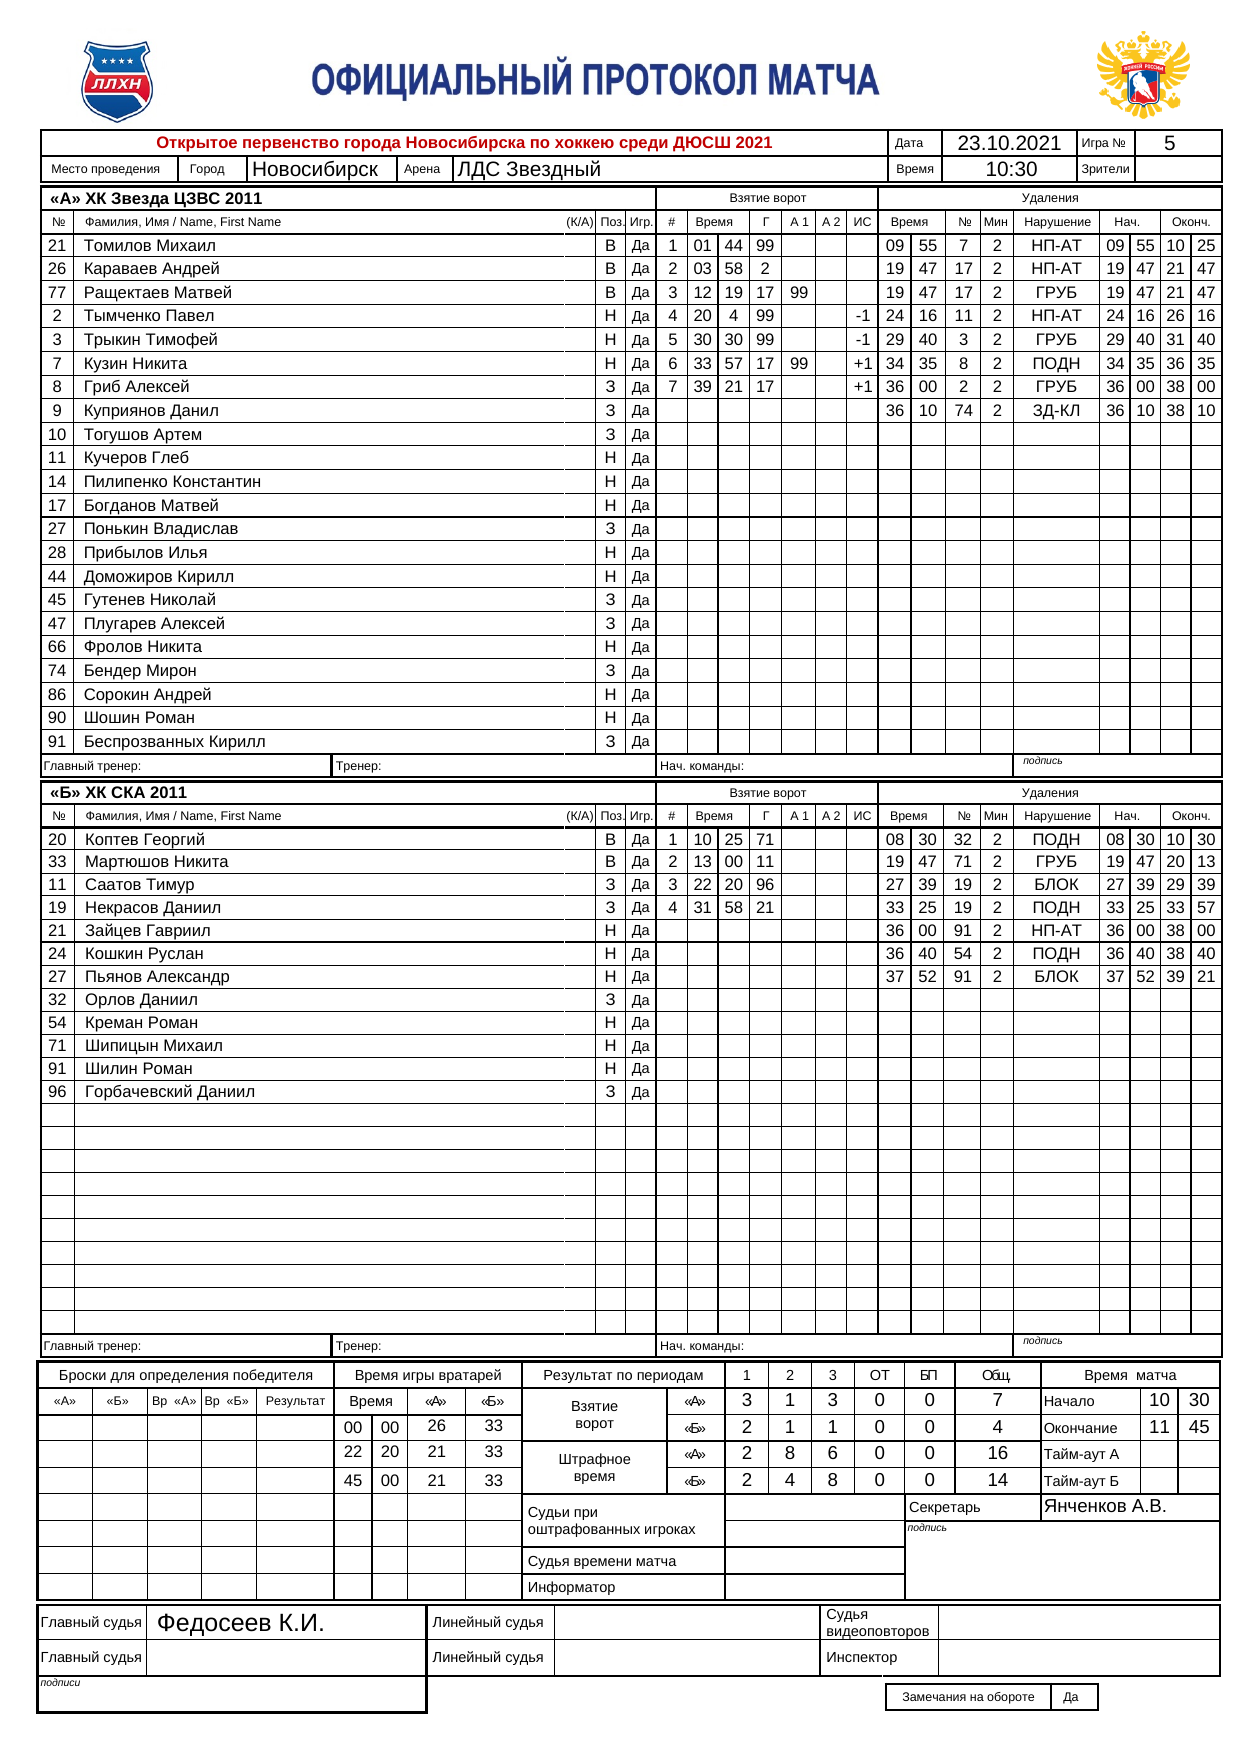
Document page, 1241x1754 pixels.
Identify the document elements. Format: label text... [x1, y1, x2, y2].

table_cell [782, 1035, 815, 1057]
table_cell 27 [42, 518, 73, 540]
table_cell [39, 1574, 92, 1599]
table_cell [946, 730, 980, 753]
table_cell «А» [668, 1442, 724, 1467]
table_cell [912, 541, 945, 564]
table_cell [782, 376, 815, 398]
table_cell [1131, 1035, 1160, 1057]
table_cell 36 [879, 376, 910, 398]
table_cell 00 [1131, 376, 1160, 398]
table_cell [1192, 1219, 1221, 1241]
table_cell [750, 1058, 781, 1079]
table_cell [981, 423, 1013, 445]
table_cell 57 [1192, 896, 1221, 918]
table_cell [816, 1265, 846, 1287]
table_cell [1014, 730, 1099, 753]
table_cell [782, 257, 815, 280]
table_cell [466, 1547, 521, 1573]
table_cell [1100, 494, 1129, 516]
table_cell 35 [912, 352, 945, 374]
table_cell А 1 [782, 211, 815, 233]
table_cell [912, 707, 945, 729]
table_cell ИС [847, 805, 877, 826]
table_cell [782, 328, 815, 351]
table_cell [1014, 1127, 1099, 1149]
table_cell 47 [42, 612, 73, 634]
table_cell [657, 565, 687, 587]
table_cell Мартюшов Никита [75, 850, 564, 872]
table_cell «А» [39, 1389, 92, 1413]
table_cell [1161, 1288, 1190, 1310]
table_cell [981, 1288, 1013, 1310]
table_cell [565, 730, 595, 753]
table_cell [596, 1196, 625, 1218]
table_cell [879, 1219, 910, 1241]
table_cell [335, 1521, 371, 1546]
table_cell Тренер: [333, 1335, 655, 1356]
table_cell В [596, 235, 625, 256]
table_cell [565, 966, 595, 987]
table_cell Да [626, 1012, 655, 1033]
table_cell [373, 1494, 407, 1520]
table_cell [981, 1035, 1013, 1057]
table_cell [879, 1081, 910, 1103]
table_cell Судья видеоповторов [821, 1606, 938, 1639]
table_cell Понькин Владислав [74, 518, 564, 540]
table_cell [1100, 1104, 1129, 1126]
table_cell ЗД-КЛ [1014, 399, 1099, 422]
table_cell 2 [726, 1468, 768, 1493]
table_cell [946, 659, 980, 682]
table_cell [657, 470, 687, 493]
table_cell [879, 470, 910, 493]
table_cell [1161, 494, 1190, 516]
table_cell [782, 1219, 815, 1241]
table_cell [816, 1081, 846, 1103]
table_cell [1161, 989, 1190, 1011]
table_cell [1100, 1081, 1129, 1103]
table_cell [719, 683, 749, 706]
table_cell [657, 659, 687, 682]
table_cell [657, 1150, 687, 1172]
table_cell [1141, 1441, 1177, 1467]
table_cell [1100, 1035, 1129, 1057]
table_cell 19 [879, 281, 910, 303]
table_cell [719, 1081, 749, 1103]
table_cell [565, 1150, 595, 1172]
table_cell 3 [657, 281, 687, 303]
table_cell [1100, 1311, 1129, 1333]
table_cell [847, 1311, 877, 1333]
table_cell [816, 1104, 846, 1126]
table_cell 11 [1141, 1415, 1177, 1440]
table_cell 19 [879, 257, 910, 280]
table_cell [847, 920, 877, 941]
table_cell ГРУБ [1014, 328, 1099, 351]
table_cell [750, 659, 781, 682]
table_cell [946, 683, 980, 706]
table_cell [1179, 1441, 1219, 1467]
table_cell Да [626, 494, 655, 516]
table_cell [596, 1104, 625, 1126]
table_cell [719, 1288, 749, 1310]
table_cell [816, 518, 846, 540]
table_cell Главный тренер: [42, 755, 330, 776]
table_cell [42, 1104, 74, 1126]
table_cell 20 [688, 305, 717, 327]
table_cell 17 [946, 257, 980, 280]
table_cell [688, 683, 717, 706]
table_cell 17 [42, 494, 73, 516]
table_cell 34 [1100, 352, 1129, 374]
table_cell [1192, 1035, 1221, 1057]
table_cell [565, 683, 595, 706]
table_cell 39 [1161, 966, 1190, 987]
table_cell З [596, 423, 625, 445]
table_cell 26 [408, 1416, 465, 1440]
table_cell [565, 1012, 595, 1033]
table_cell # [657, 805, 687, 826]
table_cell Фамилия, Имя / Name, First Name [75, 805, 565, 826]
table_cell [1161, 707, 1190, 729]
table_cell 01 [688, 235, 717, 256]
table_cell [1100, 683, 1129, 706]
table_cell [946, 518, 980, 540]
table_cell 21 [42, 920, 74, 941]
table_cell [1161, 1265, 1190, 1287]
table_cell [719, 1173, 749, 1195]
table_cell Да [626, 966, 655, 987]
table_cell 00 [912, 920, 943, 941]
table_cell [782, 565, 815, 587]
table_cell [750, 966, 781, 987]
table_cell 00 [912, 376, 945, 398]
table_cell [816, 352, 846, 374]
table_header Взятие ворот [657, 188, 877, 209]
table_cell [1131, 494, 1160, 516]
table_cell [565, 518, 595, 540]
table_cell [1161, 518, 1190, 540]
table_cell [565, 659, 595, 682]
table_cell 33 [879, 896, 910, 918]
table_cell [1161, 565, 1190, 587]
table_cell Тайм-аут Б [1042, 1468, 1140, 1493]
table_cell 74 [42, 659, 73, 682]
table_cell 36 [879, 943, 910, 964]
table_cell [335, 1574, 371, 1599]
table_cell 11 [42, 874, 74, 895]
table_cell [1131, 683, 1160, 706]
table_cell 47 [912, 281, 945, 303]
table_cell 6 [657, 352, 687, 374]
table_cell [1161, 1311, 1190, 1333]
table_cell Н [596, 683, 625, 706]
table_cell [1100, 612, 1129, 634]
table_cell [1131, 1219, 1160, 1241]
table_cell [688, 920, 717, 941]
table_cell 36 [879, 920, 910, 941]
table_cell 00 [1192, 920, 1221, 941]
table_cell [719, 636, 749, 658]
table_cell [1131, 1150, 1160, 1172]
table_cell ПОДН [1014, 352, 1099, 374]
table_cell 32 [42, 989, 74, 1011]
table_cell [782, 399, 815, 422]
table_cell [879, 1242, 910, 1264]
table_cell [912, 636, 945, 658]
table_cell [879, 1058, 910, 1079]
table_cell [42, 1311, 74, 1333]
table_cell [719, 1311, 749, 1333]
table_cell [335, 1547, 371, 1573]
table_cell [946, 446, 980, 469]
table_cell 0 [855, 1389, 904, 1413]
table_cell [148, 1441, 201, 1467]
table_cell [657, 612, 687, 634]
table_cell [1161, 636, 1190, 658]
table_cell 30 [719, 328, 749, 351]
table_cell З [596, 399, 625, 422]
table_cell [816, 1127, 846, 1149]
table_header ОТ [855, 1363, 904, 1387]
table_cell ГРУБ [1014, 376, 1099, 398]
table_header «А» ХК Звезда ЦЗВС 2011 [42, 188, 655, 209]
table_cell [847, 1265, 877, 1287]
table_cell 33 [42, 850, 74, 872]
table_cell Некрасов Даниил [75, 896, 564, 918]
table_cell Тренер: [333, 755, 655, 776]
table_cell [981, 659, 1013, 682]
table_cell [257, 1574, 333, 1599]
table_cell [847, 707, 877, 729]
table_cell [688, 1035, 717, 1057]
table_cell [879, 1104, 910, 1126]
table_cell [565, 1311, 595, 1333]
table_cell 2 [726, 1442, 768, 1467]
table_cell [750, 541, 781, 564]
table_cell 19 [1100, 850, 1129, 872]
table_cell [750, 1173, 781, 1195]
table_cell 91 [944, 966, 980, 987]
table_cell [847, 1035, 877, 1057]
table_cell ЛДС Звездный [454, 157, 887, 181]
table_cell [626, 1288, 655, 1310]
table_cell [944, 1104, 980, 1126]
table_cell [981, 1058, 1013, 1079]
table_cell Время [335, 1389, 407, 1413]
table_cell [879, 636, 910, 658]
table_cell 96 [42, 1081, 74, 1103]
table_cell [688, 423, 717, 445]
table_cell 45 [335, 1468, 371, 1493]
table_cell [148, 1468, 201, 1493]
table_header «Б» ХК СКА 2011 [42, 783, 655, 803]
table_cell [981, 518, 1013, 540]
table_cell [719, 1104, 749, 1126]
table_cell [688, 1265, 717, 1287]
table_cell подпись [1014, 755, 1221, 776]
table_cell 19 [719, 281, 749, 303]
table_cell 2 [726, 1415, 768, 1440]
table_cell 13 [1192, 850, 1221, 872]
table_cell Караваев Андрей [74, 257, 564, 280]
table_cell [1192, 1265, 1221, 1287]
table_header 2 [769, 1363, 811, 1387]
table_cell [782, 730, 815, 753]
table_cell [981, 1219, 1013, 1241]
table_cell Зайцев Гавриил [75, 920, 564, 941]
table_cell 4 [769, 1468, 811, 1493]
table_cell [944, 1311, 980, 1333]
table_cell [750, 1035, 781, 1057]
table_cell [912, 1265, 943, 1287]
table_cell Да [626, 829, 655, 849]
table_cell [847, 470, 877, 493]
table_cell З [596, 659, 625, 682]
table_cell 21 [1161, 257, 1190, 280]
table_cell [1192, 1288, 1221, 1310]
table_cell [596, 1150, 625, 1172]
table_cell Трыкин Тимофей [74, 328, 564, 351]
table_cell [847, 565, 877, 587]
table_cell [726, 1495, 904, 1520]
table_cell [93, 1468, 147, 1493]
table_cell 1 [657, 235, 687, 256]
table_cell 0 [905, 1468, 954, 1493]
table_cell [782, 1127, 815, 1149]
table_cell [816, 376, 846, 398]
table_cell [719, 1058, 749, 1079]
table_cell [1014, 565, 1099, 587]
table_cell [750, 565, 781, 587]
table_cell [1100, 588, 1129, 611]
table_cell +1 [847, 352, 877, 374]
table_cell [719, 494, 749, 516]
table_cell [1136, 157, 1221, 181]
table_cell [1161, 1035, 1190, 1057]
table_cell [565, 612, 595, 634]
table_cell [1014, 1265, 1099, 1287]
table_cell 99 [750, 305, 781, 327]
table_cell [816, 446, 846, 469]
table_cell [688, 494, 717, 516]
table_cell [719, 423, 749, 445]
table_cell 2 [981, 235, 1013, 256]
table_cell [1192, 683, 1221, 706]
table_cell Н [596, 446, 625, 469]
table_cell [93, 1494, 147, 1520]
table_cell ГРУБ [1014, 281, 1099, 303]
table_cell [93, 1521, 147, 1546]
table_cell [148, 1416, 201, 1440]
table_cell [688, 707, 717, 729]
table_cell [750, 1219, 781, 1241]
table_cell Да [626, 423, 655, 445]
table_cell 19 [1100, 281, 1129, 303]
table_cell Да [626, 281, 655, 303]
table_cell 99 [782, 352, 815, 374]
table_cell 3 [657, 874, 687, 895]
table_cell [657, 989, 687, 1011]
table_cell [750, 1288, 781, 1310]
table_cell [565, 829, 595, 849]
table_cell [688, 1242, 717, 1264]
table_cell [688, 470, 717, 493]
table_cell З [596, 588, 625, 611]
table_cell 24 [1100, 305, 1129, 327]
table_cell [719, 446, 749, 469]
table_cell подпись [1014, 1335, 1221, 1356]
table_cell [719, 1012, 749, 1033]
table_cell [1100, 1242, 1129, 1264]
table_cell [1131, 1058, 1160, 1079]
table_cell [1100, 1265, 1129, 1287]
table_cell Оконч. [1161, 211, 1221, 233]
table_cell Н [596, 1035, 625, 1057]
table_cell БЛОК [1014, 966, 1099, 987]
table_cell [782, 1242, 815, 1264]
table_cell Н [596, 470, 625, 493]
table_cell Нарушение [1014, 805, 1099, 826]
table_cell [93, 1574, 147, 1599]
table_cell [879, 1127, 910, 1149]
table_cell [565, 989, 595, 1011]
table_cell 14 [956, 1468, 1040, 1493]
table_cell [750, 1127, 781, 1149]
table_cell [719, 1150, 749, 1172]
table_cell [1014, 612, 1099, 634]
table_cell [657, 1104, 687, 1126]
table_cell [912, 1311, 943, 1333]
table_cell [912, 1288, 943, 1310]
table_cell 54 [944, 943, 980, 964]
table_cell 40 [912, 943, 943, 964]
table_cell 00 [373, 1468, 407, 1493]
table_cell [1014, 659, 1099, 682]
table_cell Главный судья [39, 1606, 146, 1639]
table_cell [1014, 1173, 1099, 1195]
table_cell [1161, 1104, 1190, 1126]
table_cell [688, 1196, 717, 1218]
table_cell [912, 1150, 943, 1172]
table_cell [1099, 1682, 1220, 1711]
table_cell [912, 989, 943, 1011]
table_cell Г [750, 211, 781, 233]
table_cell [1192, 1012, 1221, 1033]
table_cell [1014, 989, 1099, 1011]
table_cell [1014, 446, 1099, 469]
table_cell [1141, 1468, 1177, 1493]
table_cell [912, 1242, 943, 1264]
table_header Удаления [879, 783, 1221, 803]
table_cell [750, 423, 781, 445]
table_cell 99 [750, 328, 781, 351]
table_cell [912, 565, 945, 587]
table_cell [750, 1196, 781, 1218]
table_cell «А» [668, 1389, 724, 1413]
table_cell 9 [42, 399, 73, 422]
table_header Броски для определения победителя [39, 1363, 333, 1387]
table_cell [565, 1196, 595, 1218]
table_cell 96 [750, 874, 781, 895]
table_cell Г [750, 805, 781, 826]
table_cell 38 [1161, 376, 1190, 398]
table_cell [879, 612, 910, 634]
table_cell [688, 1173, 717, 1195]
table_cell [688, 989, 717, 1011]
table_cell [847, 612, 877, 634]
table_cell [750, 612, 781, 634]
table_cell [202, 1441, 256, 1467]
table_cell 22 [688, 874, 717, 895]
table_cell [816, 920, 846, 941]
table_cell Горбачевский Даниил [75, 1081, 564, 1103]
table_cell [981, 1173, 1013, 1195]
table_cell [879, 1012, 910, 1033]
table_cell Нач. [1100, 805, 1160, 826]
table_cell [750, 1081, 781, 1103]
table_cell 19 [1100, 257, 1129, 280]
table_cell [816, 989, 846, 1011]
table_cell [816, 399, 846, 422]
table_cell [847, 896, 877, 918]
table_cell 12 [688, 281, 717, 303]
table_cell Да [626, 707, 655, 729]
table_cell [688, 730, 717, 753]
table_cell 91 [944, 920, 980, 941]
table_cell [912, 659, 945, 682]
table_cell [626, 1173, 655, 1195]
table_cell [257, 1441, 333, 1467]
table_cell 39 [688, 376, 717, 398]
table_cell [946, 423, 980, 445]
table_cell [148, 1521, 201, 1546]
table_cell [688, 1058, 717, 1079]
table_cell Кошкин Руслан [75, 943, 564, 964]
table_cell Фролов Никита [74, 636, 564, 658]
table_cell [688, 541, 717, 564]
table_cell [782, 518, 815, 540]
table_cell 09 [1100, 235, 1129, 256]
table_cell [847, 281, 877, 303]
table_cell [1161, 1173, 1190, 1195]
table_cell [847, 989, 877, 1011]
table_cell [1014, 423, 1099, 445]
table_cell [1192, 1242, 1221, 1264]
table_cell [782, 920, 815, 941]
table_cell 32 [944, 829, 980, 849]
table_cell [1192, 1081, 1221, 1103]
table_cell 99 [750, 235, 781, 256]
table_cell 39 [912, 874, 943, 895]
table_cell [912, 1058, 943, 1079]
table_cell 11 [42, 446, 73, 469]
table_cell 31 [688, 896, 717, 918]
table_cell [847, 1081, 877, 1103]
table_cell [912, 1104, 943, 1126]
table_cell [912, 1219, 943, 1241]
table_cell [879, 518, 910, 540]
table_cell [879, 446, 910, 469]
table_cell 0 [855, 1415, 904, 1440]
table_cell [596, 1311, 625, 1333]
table_cell Да [626, 328, 655, 351]
table_cell 33 [466, 1416, 521, 1440]
table_cell Нач. команды: [657, 755, 1012, 776]
table_cell Гриб Алексей [74, 376, 564, 398]
table_cell [750, 1265, 781, 1287]
table_cell 2 [750, 257, 781, 280]
table_cell [466, 1521, 521, 1546]
table_cell подпись [906, 1522, 1219, 1599]
table_cell [688, 1311, 717, 1333]
table_cell [750, 683, 781, 706]
table_cell [981, 541, 1013, 564]
table_cell [626, 1265, 655, 1287]
table_cell [657, 399, 687, 422]
table_cell +1 [847, 376, 877, 398]
table_cell Время [889, 157, 941, 181]
table_cell 08 [879, 829, 910, 849]
table_cell [1014, 683, 1099, 706]
table_cell «А» [408, 1389, 465, 1413]
table_cell [408, 1574, 465, 1599]
table_cell [981, 494, 1013, 516]
table_cell 00 [719, 850, 749, 872]
table_cell Н [596, 1012, 625, 1033]
table_cell Да [626, 683, 655, 706]
table_cell Да [626, 730, 655, 753]
table_cell [148, 1494, 201, 1520]
table_cell [719, 1035, 749, 1057]
table_cell [75, 1150, 564, 1172]
table_cell Гутенев Николай [74, 588, 564, 611]
table_cell [657, 446, 687, 469]
table_cell [912, 1035, 943, 1057]
table_cell [912, 423, 945, 445]
table_cell 71 [42, 1035, 74, 1057]
table_cell [719, 1219, 749, 1241]
table_cell [816, 281, 846, 303]
table_cell [39, 1416, 92, 1440]
table_cell 33 [688, 352, 717, 374]
table_cell Да [626, 850, 655, 872]
table_cell (К/А) [565, 211, 595, 233]
table_cell [782, 683, 815, 706]
table_cell [1131, 707, 1160, 729]
table_cell Пилипенко Константин [74, 470, 564, 493]
table_cell 54 [42, 1012, 74, 1033]
table_header Общ. [956, 1363, 1040, 1387]
table_cell 21 [408, 1468, 465, 1493]
table_cell [1100, 730, 1129, 753]
table_cell [657, 1058, 687, 1079]
table_cell (К/А) [565, 805, 595, 826]
table_cell [750, 920, 781, 941]
table_cell [879, 1150, 910, 1172]
table_cell 36 [1100, 399, 1129, 422]
table_cell [565, 1058, 595, 1079]
table_cell 77 [42, 281, 73, 303]
table_cell Время [688, 805, 749, 826]
table_header Взятие ворот [657, 783, 877, 803]
table_cell [688, 588, 717, 611]
table_cell [816, 470, 846, 493]
table_cell Н [596, 707, 625, 729]
table_cell [1100, 707, 1129, 729]
table_cell 2 [981, 257, 1013, 280]
table_cell [782, 235, 815, 256]
table_cell [626, 1219, 655, 1241]
table_cell Да [626, 376, 655, 398]
table_cell 31 [1161, 328, 1190, 351]
table_cell Да [626, 305, 655, 327]
table_cell ГРУБ [1014, 850, 1099, 872]
table_cell Н [596, 966, 625, 987]
table_cell «Б » [466, 1389, 521, 1413]
table_cell [688, 1104, 717, 1126]
table_cell [565, 541, 595, 564]
table_cell [1014, 1058, 1099, 1079]
table_cell [1161, 1081, 1190, 1103]
table_cell 09 [879, 235, 910, 256]
table_cell [816, 943, 846, 964]
table_cell [879, 423, 910, 445]
table_cell [93, 1441, 147, 1467]
table_cell [202, 1468, 256, 1493]
table_cell [688, 446, 717, 469]
table_cell 47 [912, 257, 945, 280]
table_cell [816, 966, 846, 987]
table_cell Шилин Роман [75, 1058, 564, 1079]
table_cell [202, 1416, 256, 1440]
table_cell [816, 874, 846, 895]
table_cell [1100, 1196, 1129, 1218]
table_cell [626, 1127, 655, 1149]
table_cell [912, 1127, 943, 1149]
table_cell Н [596, 305, 625, 327]
table_cell 47 [1192, 281, 1221, 303]
table_cell [719, 565, 749, 587]
table_cell [946, 707, 980, 729]
table_cell Нарушение [1014, 211, 1099, 233]
table_cell [1131, 612, 1160, 634]
table_cell [944, 989, 980, 1011]
table_cell 26 [42, 257, 73, 280]
table_cell [1100, 1150, 1129, 1172]
table_cell 0 [905, 1442, 954, 1467]
table_cell 00 [373, 1416, 407, 1440]
table_cell [782, 612, 815, 634]
table_cell [750, 707, 781, 729]
table_cell 10 [1141, 1389, 1177, 1413]
table_cell 36 [879, 399, 910, 422]
table_cell Штрафное время [523, 1442, 666, 1493]
table_cell [565, 920, 595, 941]
table_cell [626, 1150, 655, 1172]
table_header Да [1052, 1685, 1097, 1709]
table_cell [373, 1574, 407, 1599]
table_cell Игр. [626, 805, 655, 826]
table_cell [879, 541, 910, 564]
table_cell [847, 1219, 877, 1241]
table_cell [75, 1219, 564, 1241]
table_cell 4 [956, 1415, 1040, 1440]
table_cell [688, 943, 717, 964]
table_cell 10 [912, 399, 945, 422]
table_cell [944, 1288, 980, 1310]
table_header Время игры вратарей [335, 1363, 521, 1387]
table_cell [1192, 636, 1221, 658]
table_cell [1014, 588, 1099, 611]
table_cell 47 [1131, 257, 1160, 280]
table_cell 10 [1131, 399, 1160, 422]
table_header Удаления [879, 188, 1221, 209]
table_cell [981, 1196, 1013, 1218]
table_cell Линейный судья [428, 1606, 554, 1639]
table_cell -1 [847, 305, 877, 327]
table_cell [719, 659, 749, 682]
table_cell [565, 1127, 595, 1149]
table_cell [750, 636, 781, 658]
table_cell [1131, 1173, 1160, 1195]
table_cell [148, 1547, 201, 1573]
table_cell Беспрозванных Кирилл [74, 730, 564, 753]
table_cell [816, 494, 846, 516]
table_cell [626, 1104, 655, 1126]
table_cell 3 [42, 328, 73, 351]
table_cell [719, 1242, 749, 1264]
table_cell 10 [1192, 399, 1221, 422]
table_cell 34 [879, 352, 910, 374]
table_cell [719, 470, 749, 493]
table_cell [565, 896, 595, 918]
table_cell [657, 494, 687, 516]
table_cell [847, 829, 877, 849]
table_cell [782, 659, 815, 682]
table_cell [912, 446, 945, 469]
table_cell 7 [657, 376, 687, 398]
table_cell [879, 730, 910, 753]
table_cell 45 [1179, 1415, 1219, 1440]
table_cell 33 [466, 1441, 521, 1467]
table_cell [75, 1242, 564, 1264]
table_cell Нач. команды: [657, 1335, 1012, 1356]
table_cell [1161, 730, 1190, 753]
table_cell [688, 1150, 717, 1172]
table_cell 16 [1192, 305, 1221, 327]
table_cell Тымченко Павел [74, 305, 564, 327]
table_cell 66 [42, 636, 73, 658]
table_cell [847, 850, 877, 872]
table_cell 21 [1192, 966, 1221, 987]
table_cell 2 [981, 305, 1013, 327]
table_cell [1131, 1265, 1160, 1287]
table_cell [782, 707, 815, 729]
table_cell 1 [812, 1415, 854, 1440]
table_cell А 2 [816, 805, 846, 826]
table_cell [1100, 1173, 1129, 1195]
table_cell Нач. [1100, 211, 1160, 233]
table_cell 40 [912, 328, 945, 351]
table_cell [981, 1104, 1013, 1126]
table_cell [847, 1196, 877, 1218]
table_cell 47 [1131, 850, 1160, 872]
table_cell [847, 446, 877, 469]
table_cell 2 [981, 328, 1013, 351]
table_cell [782, 1288, 815, 1310]
table_cell [726, 1575, 904, 1599]
table_cell Н [596, 1058, 625, 1079]
table_cell № [946, 211, 980, 233]
table_cell [626, 1196, 655, 1218]
table_cell [565, 1265, 595, 1287]
table_cell [1161, 1219, 1190, 1241]
table_cell [75, 1104, 564, 1126]
table_cell [879, 494, 910, 516]
table_cell [335, 1494, 371, 1520]
table_cell Да [626, 352, 655, 374]
table_cell [1014, 1012, 1099, 1033]
table_cell [782, 446, 815, 469]
table_cell [816, 659, 846, 682]
table_header 23.10.2021 [943, 131, 1076, 155]
table_cell [1014, 1242, 1099, 1264]
table_cell [626, 1311, 655, 1333]
table_cell [847, 1127, 877, 1149]
table_cell А 2 [816, 211, 846, 233]
table_cell [782, 1150, 815, 1172]
table_cell [1161, 1012, 1190, 1033]
table_cell Да [626, 1058, 655, 1079]
table_cell [688, 1012, 717, 1033]
table_cell [1192, 1196, 1221, 1218]
table_cell 16 [912, 305, 945, 327]
table_cell [1131, 730, 1160, 753]
table_cell [257, 1468, 333, 1493]
table_cell 08 [1100, 829, 1129, 849]
table_cell [688, 966, 717, 987]
table_cell [565, 1173, 595, 1195]
table_cell [565, 281, 595, 303]
table_cell 2 [981, 829, 1013, 849]
table_cell [946, 470, 980, 493]
table_header Замечания на обороте [887, 1685, 1050, 1709]
table_cell [1131, 1104, 1160, 1126]
table_cell 2 [981, 920, 1013, 941]
table_cell З [596, 518, 625, 540]
table_cell [1161, 1058, 1190, 1079]
table_cell [879, 1288, 910, 1310]
table_cell Н [596, 352, 625, 374]
table_cell Мин [981, 211, 1013, 233]
table_cell [657, 1311, 687, 1333]
table_cell [565, 423, 595, 445]
table_cell 21 [408, 1441, 465, 1467]
table_cell [816, 1288, 846, 1310]
table_cell [42, 1173, 74, 1195]
table_cell [719, 541, 749, 564]
table_cell [657, 1219, 687, 1241]
table_cell [1131, 659, 1160, 682]
table_cell [847, 494, 877, 516]
table_cell [1014, 1311, 1099, 1333]
table_cell [657, 588, 687, 611]
table_cell [816, 683, 846, 706]
table_cell [816, 1311, 846, 1333]
table_cell [912, 1173, 943, 1195]
table_cell [847, 683, 877, 706]
table_cell [1131, 636, 1160, 658]
table_cell 20 [373, 1441, 407, 1467]
table_cell [847, 636, 877, 658]
table_cell [565, 1219, 595, 1241]
table_cell [688, 1127, 717, 1149]
table_cell [816, 896, 846, 918]
table_cell [657, 1173, 687, 1195]
table_cell [1131, 470, 1160, 493]
table_cell [816, 1219, 846, 1241]
table_cell [626, 1242, 655, 1264]
table_cell НП-АТ [1014, 305, 1099, 327]
table_cell Да [626, 235, 655, 256]
table_header 5 [1136, 131, 1221, 155]
table_cell [912, 1012, 943, 1033]
table_cell З [596, 896, 625, 918]
table_cell [847, 518, 877, 540]
table_cell [750, 518, 781, 540]
table_cell НП-АТ [1014, 920, 1099, 941]
table_cell [981, 1127, 1013, 1149]
table_cell 36 [1100, 920, 1129, 941]
table_cell [816, 1196, 846, 1218]
table_cell [847, 943, 877, 964]
table_cell [719, 943, 749, 964]
table_cell Судьи при оштрафованных игроках [523, 1495, 724, 1546]
table_cell [750, 989, 781, 1011]
table_cell [657, 423, 687, 445]
table_cell 52 [1131, 966, 1160, 987]
table_cell [1192, 541, 1221, 564]
table_cell [1192, 494, 1221, 516]
table_cell 21 [42, 235, 73, 256]
table_cell Игр. [626, 211, 655, 233]
table_cell [847, 1012, 877, 1033]
table_cell [719, 989, 749, 1011]
table_cell [981, 730, 1013, 753]
table_cell [565, 235, 595, 256]
table_cell [1131, 1081, 1160, 1103]
table_cell Куприянов Данил [74, 399, 564, 422]
table_cell [750, 494, 781, 516]
table_cell А 1 [782, 805, 815, 826]
table_cell [981, 1150, 1013, 1172]
table_cell Пьянов Александр [75, 966, 564, 987]
table_cell [1100, 541, 1129, 564]
table_cell Да [626, 565, 655, 587]
table_cell [879, 989, 910, 1011]
table_cell 57 [719, 352, 749, 374]
table_cell [688, 659, 717, 682]
table_cell [565, 1035, 595, 1057]
table_cell [408, 1494, 465, 1520]
table_cell [816, 636, 846, 658]
table_cell [565, 874, 595, 895]
table_cell З [596, 376, 625, 398]
table_cell [657, 518, 687, 540]
table_cell [847, 588, 877, 611]
table_cell [719, 612, 749, 634]
table_cell 7 [946, 235, 980, 256]
table_cell 1 [657, 829, 687, 849]
table_cell [944, 1242, 980, 1264]
table_header БП [905, 1363, 954, 1387]
table_cell Поз. [596, 211, 625, 233]
table_cell [657, 707, 687, 729]
table_cell [1100, 1219, 1129, 1241]
table_cell [750, 1311, 781, 1333]
table_cell [912, 588, 945, 611]
table_cell [657, 966, 687, 987]
table_cell [1014, 541, 1099, 564]
table_cell [981, 636, 1013, 658]
table_cell [1100, 1012, 1129, 1033]
table_cell [373, 1521, 407, 1546]
table_cell [39, 1547, 92, 1573]
table_cell Зрители [1078, 157, 1134, 181]
table_cell 28 [42, 541, 73, 564]
table_cell 36 [1100, 943, 1129, 964]
table_cell 71 [750, 829, 781, 849]
table_cell [816, 257, 846, 280]
table_cell [782, 943, 815, 964]
table_cell [750, 470, 781, 493]
table_cell 10 [1161, 235, 1190, 256]
table_cell [596, 1173, 625, 1195]
table_cell [782, 850, 815, 872]
table_cell [912, 730, 945, 753]
table_cell 10 [42, 423, 73, 445]
table_cell 25 [719, 829, 749, 849]
table_cell [1100, 1288, 1129, 1310]
table_cell [782, 1012, 815, 1033]
table_cell [726, 1548, 904, 1573]
table_cell Креман Роман [75, 1012, 564, 1033]
table_cell [782, 423, 815, 445]
table_cell [719, 518, 749, 540]
table_cell [782, 1081, 815, 1103]
table_cell [816, 1035, 846, 1057]
table_cell [1161, 1150, 1190, 1172]
table_cell [944, 1012, 980, 1033]
table_cell [1014, 518, 1099, 540]
table_cell [912, 470, 945, 493]
table_cell «Б» [93, 1389, 147, 1413]
table_cell [1161, 612, 1190, 634]
table_cell 25 [1131, 896, 1160, 918]
table_cell В [596, 829, 625, 849]
table_cell [1014, 1150, 1099, 1172]
table_cell [750, 730, 781, 753]
table_cell [39, 1441, 92, 1467]
table_cell 7 [956, 1389, 1040, 1413]
table_cell [944, 1058, 980, 1079]
table_cell [657, 1127, 687, 1149]
table_cell [719, 588, 749, 611]
table_cell [565, 1081, 595, 1103]
table_cell [939, 1640, 1219, 1675]
table_cell [565, 707, 595, 729]
table_cell [816, 541, 846, 564]
table_cell Орлов Даниил [75, 989, 564, 1011]
table_cell [657, 1035, 687, 1057]
table_cell [1192, 1127, 1221, 1149]
table_cell Прибылов Илья [74, 541, 564, 564]
table_cell 35 [1131, 352, 1160, 374]
table_cell 00 [335, 1416, 371, 1440]
table_cell 11 [750, 850, 781, 872]
table_cell [657, 1242, 687, 1264]
table_cell 21 [719, 376, 749, 398]
table_cell [879, 1311, 910, 1333]
table_cell 26 [1161, 305, 1190, 327]
table_cell Да [626, 399, 655, 422]
table_cell [657, 1196, 687, 1218]
table_cell [1131, 1311, 1160, 1333]
table_cell 39 [1131, 874, 1160, 895]
table_cell 33 [1100, 896, 1129, 918]
table_cell [39, 1468, 92, 1493]
table_cell [1131, 518, 1160, 540]
table_cell [1192, 989, 1221, 1011]
table_cell 58 [719, 257, 749, 280]
table_cell 39 [1192, 874, 1221, 895]
table_cell [719, 730, 749, 753]
table_cell [596, 1242, 625, 1264]
table_cell [202, 1574, 256, 1599]
table_cell 4 [657, 896, 687, 918]
table_cell «Б» [668, 1468, 724, 1493]
table_cell [782, 470, 815, 493]
table_cell [565, 1288, 595, 1310]
table_cell 37 [1100, 966, 1129, 987]
table_cell Поз. [596, 805, 625, 826]
table_cell Шошин Роман [74, 707, 564, 729]
table_cell [782, 1104, 815, 1126]
table_cell [726, 1521, 904, 1546]
table_cell [946, 636, 980, 658]
table_cell [981, 470, 1013, 493]
table_cell [782, 1058, 815, 1079]
table_cell Фамилия, Имя / Name, First Name [74, 211, 565, 233]
table_cell [596, 1265, 625, 1287]
table_cell [565, 328, 595, 351]
table_cell [847, 423, 877, 445]
table_cell [596, 1127, 625, 1149]
table_cell 91 [42, 730, 73, 753]
table_cell 3 [726, 1389, 768, 1413]
table_cell Шипицын Михаил [75, 1035, 564, 1057]
table_cell [657, 1081, 687, 1103]
table_cell [565, 446, 595, 469]
table_cell Да [626, 588, 655, 611]
table_cell [1100, 659, 1129, 682]
table_cell 0 [855, 1442, 904, 1467]
table_cell [944, 1219, 980, 1241]
table_cell [847, 1150, 877, 1172]
table_cell [946, 494, 980, 516]
table_cell [1161, 1196, 1190, 1218]
table_cell [816, 423, 846, 445]
table_cell [1192, 1104, 1221, 1126]
table_cell [847, 874, 877, 895]
table_cell Да [626, 1035, 655, 1057]
table_cell [1192, 470, 1221, 493]
table_cell [750, 1104, 781, 1126]
table_cell [1014, 470, 1099, 493]
table_cell [1014, 1081, 1099, 1103]
table_cell [981, 565, 1013, 587]
table_cell 16 [956, 1442, 1040, 1467]
table_cell Да [626, 920, 655, 941]
table_cell [816, 328, 846, 351]
table_cell [565, 943, 595, 964]
table_cell [782, 966, 815, 987]
table_cell 2 [657, 257, 687, 280]
table_cell [782, 989, 815, 1011]
table_cell [1179, 1468, 1219, 1493]
table_cell 17 [750, 281, 781, 303]
table_cell 44 [42, 565, 73, 587]
table_cell [257, 1416, 333, 1440]
table_cell 8 [946, 352, 980, 374]
table_cell [816, 1242, 846, 1264]
table_cell 30 [1131, 829, 1160, 849]
table_cell [1161, 659, 1190, 682]
table_cell Да [626, 257, 655, 280]
table_cell [1100, 565, 1129, 587]
table_cell [565, 376, 595, 398]
table_cell 20 [719, 874, 749, 895]
table_cell Коптев Георгий [75, 829, 564, 849]
table_cell [202, 1494, 256, 1520]
table_cell 19 [944, 874, 980, 895]
table_cell [883, 1677, 1220, 1681]
table_cell 24 [42, 943, 74, 964]
table_cell 35 [1192, 352, 1221, 374]
table_cell [944, 1150, 980, 1172]
table_cell [657, 730, 687, 753]
table_cell [981, 446, 1013, 469]
table_cell 3 [812, 1389, 854, 1413]
table_cell [1131, 989, 1160, 1011]
table_cell [1192, 730, 1221, 753]
table_cell [688, 612, 717, 634]
table_cell [1131, 588, 1160, 611]
table_cell [75, 1288, 564, 1310]
table_cell [912, 494, 945, 516]
table_cell 33 [1161, 896, 1190, 918]
table_cell Тайм-аут А [1042, 1441, 1140, 1467]
table_cell 2 [946, 376, 980, 398]
table_cell Томилов Михаил [74, 235, 564, 256]
table_cell [944, 1265, 980, 1287]
table_cell [1161, 683, 1190, 706]
table_cell 45 [42, 588, 73, 611]
table_cell [847, 541, 877, 564]
table_cell В [596, 850, 625, 872]
table_cell 13 [688, 850, 717, 872]
table_cell [981, 683, 1013, 706]
table_cell З [596, 1081, 625, 1103]
table_cell [944, 1173, 980, 1195]
table_cell [847, 399, 877, 422]
table_cell [879, 565, 910, 587]
table_cell 55 [1131, 235, 1160, 256]
table_cell [1131, 423, 1160, 445]
table_cell [42, 1219, 74, 1241]
table_cell [847, 235, 877, 256]
table_cell 30 [1192, 829, 1221, 849]
table_cell 52 [912, 966, 943, 987]
table_cell [750, 1242, 781, 1264]
table_cell ПОДН [1014, 943, 1099, 964]
table_cell Да [626, 446, 655, 469]
table_cell Результат [257, 1389, 333, 1413]
table_cell [981, 1242, 1013, 1264]
table_cell [879, 707, 910, 729]
table_cell 27 [42, 966, 74, 987]
table_cell [1131, 1288, 1160, 1310]
table_cell [1100, 989, 1129, 1011]
table_cell [565, 257, 595, 280]
table_cell [428, 1677, 882, 1711]
table_cell № [42, 211, 73, 233]
table_cell Бендер Мирон [74, 659, 564, 682]
table_cell [1100, 636, 1129, 658]
table_cell 00 [1131, 920, 1160, 941]
table_cell 20 [1161, 850, 1190, 872]
table_cell [93, 1547, 147, 1573]
table_cell [39, 1494, 92, 1520]
table_header Игра № [1078, 131, 1134, 155]
table_cell Главный судья [39, 1640, 146, 1675]
table_cell [719, 707, 749, 729]
table_cell Да [626, 1081, 655, 1103]
table_cell 4 [657, 305, 687, 327]
table_cell [75, 1173, 564, 1195]
table_cell [981, 1012, 1013, 1033]
table_cell 30 [1179, 1389, 1219, 1413]
table_cell [750, 1150, 781, 1172]
table_cell [1192, 1150, 1221, 1172]
table_cell [688, 1081, 717, 1103]
table_cell 8 [812, 1468, 854, 1493]
table_cell [202, 1521, 256, 1546]
table_cell 14 [42, 470, 73, 493]
table_cell [1192, 707, 1221, 729]
table_cell [688, 636, 717, 658]
table_cell [816, 612, 846, 634]
table_cell [816, 565, 846, 587]
table_cell 86 [42, 683, 73, 706]
table_cell [657, 1012, 687, 1033]
table_cell [257, 1521, 333, 1546]
table_cell [847, 659, 877, 682]
table_cell [688, 565, 717, 587]
table_cell Янченков А.В. [1042, 1495, 1219, 1520]
table_cell 29 [1100, 328, 1129, 351]
table_cell [719, 1265, 749, 1287]
table_cell Кузин Никита [74, 352, 564, 374]
table_cell [944, 1035, 980, 1057]
table_cell 29 [1161, 874, 1190, 895]
table_header 3 [812, 1363, 854, 1387]
table_cell [1014, 636, 1099, 658]
table_header Открытое первенство города Новосибирска по хоккею среди ДЮСШ 2021 [42, 131, 887, 155]
table_cell Вр «А» [148, 1389, 201, 1413]
table_cell [1014, 707, 1099, 729]
table_cell 2 [981, 850, 1013, 872]
table_cell Инспектор [821, 1640, 938, 1675]
table_cell [688, 518, 717, 540]
table_cell 0 [855, 1468, 904, 1493]
table_cell ИС [847, 211, 877, 233]
table_cell [657, 920, 687, 941]
table_cell Тогушов Артем [74, 423, 564, 445]
table_cell Информатор [523, 1575, 724, 1599]
table_cell [657, 943, 687, 964]
table_cell ПОДН [1014, 829, 1099, 849]
table_cell [657, 1265, 687, 1287]
table_cell [565, 636, 595, 658]
table_cell [1192, 423, 1221, 445]
table_cell [750, 399, 781, 422]
table_cell 4 [719, 305, 749, 327]
table_cell [946, 612, 980, 634]
table_cell НП-АТ [1014, 257, 1099, 280]
table_cell З [596, 730, 625, 753]
table_cell [879, 683, 910, 706]
table_cell [1161, 1127, 1190, 1149]
table_cell Н [596, 494, 625, 516]
table_cell 40 [1131, 943, 1160, 964]
table_cell Да [626, 518, 655, 540]
table_cell [719, 1196, 749, 1218]
table_cell [565, 565, 595, 587]
table_cell Новосибирск [248, 157, 396, 181]
table_cell Да [626, 896, 655, 918]
table_cell Да [626, 874, 655, 895]
table_header Результат по периодам [523, 1363, 724, 1387]
table_header Дата [889, 131, 941, 155]
table_cell [466, 1574, 521, 1599]
table_cell 19 [879, 850, 910, 872]
table_cell [688, 399, 717, 422]
table_cell [847, 1104, 877, 1126]
table_cell Плугарев Алексей [74, 612, 564, 634]
table_cell [466, 1494, 521, 1520]
table_cell 71 [944, 850, 980, 872]
table_cell 29 [879, 328, 910, 351]
table_cell [879, 1196, 910, 1218]
table_cell 2 [981, 376, 1013, 398]
table_cell [847, 1173, 877, 1195]
table_cell подписи [39, 1677, 425, 1711]
table_cell З [596, 989, 625, 1011]
table_cell 19 [42, 896, 74, 918]
table_cell [565, 305, 595, 327]
table_cell [1192, 518, 1221, 540]
table_cell Саатов Тимур [75, 874, 564, 895]
table_cell 58 [719, 896, 749, 918]
table_cell 22 [335, 1441, 371, 1467]
table_cell [847, 966, 877, 987]
table_cell 21 [750, 896, 781, 918]
table_cell Да [626, 943, 655, 964]
table_cell [565, 1242, 595, 1264]
table_cell [1100, 1058, 1129, 1079]
table_cell 21 [1161, 281, 1190, 303]
table_cell [565, 850, 595, 872]
table_cell [782, 588, 815, 611]
table_cell Да [626, 612, 655, 634]
table_cell [148, 1574, 201, 1599]
table_cell [1100, 423, 1129, 445]
table_cell [565, 494, 595, 516]
table_cell Арена [398, 157, 452, 181]
table_cell [1100, 446, 1129, 469]
table_cell -1 [847, 328, 877, 351]
table_cell 40 [1192, 328, 1221, 351]
table_cell [555, 1640, 819, 1675]
table_cell [596, 1219, 625, 1241]
table_cell [782, 541, 815, 564]
table_cell [719, 1127, 749, 1149]
table_cell 8 [769, 1442, 811, 1467]
table_cell Федосеев К.И. [147, 1606, 425, 1639]
table_cell 1 [769, 1415, 811, 1440]
table_cell [657, 1288, 687, 1310]
table_cell 17 [946, 281, 980, 303]
table_cell Да [626, 470, 655, 493]
table_cell [1192, 1058, 1221, 1079]
table_cell [944, 1196, 980, 1218]
table_cell [750, 588, 781, 611]
table_cell [1161, 588, 1190, 611]
table_cell [1161, 470, 1190, 493]
table_cell [1131, 1242, 1160, 1264]
table_cell 5 [657, 328, 687, 351]
table_cell Сорокин Андрей [74, 683, 564, 706]
table_cell Н [596, 636, 625, 658]
table_cell Н [596, 943, 625, 964]
table_cell [782, 874, 815, 895]
picture [5, 28, 1197, 129]
table_cell 74 [946, 399, 980, 422]
table_cell [879, 659, 910, 682]
table_cell [847, 1058, 877, 1079]
table_cell [981, 1311, 1013, 1333]
table_cell [657, 541, 687, 564]
table_cell [912, 1081, 943, 1103]
table_cell 38 [1161, 920, 1190, 941]
table_cell ПОДН [1014, 896, 1099, 918]
table_cell [912, 1196, 943, 1218]
table_cell Н [596, 541, 625, 564]
table_cell [981, 1081, 1013, 1103]
table_cell Кучеров Глеб [74, 446, 564, 469]
table_cell [1131, 446, 1160, 469]
table_cell [944, 1127, 980, 1149]
table_header Время матча [1042, 1363, 1219, 1387]
table_cell [42, 1265, 74, 1287]
table_cell [1192, 1173, 1221, 1195]
table_cell 40 [1131, 328, 1160, 351]
table_cell [75, 1311, 564, 1333]
table_cell 2 [981, 896, 1013, 918]
table_cell [719, 966, 749, 987]
table_cell 0 [905, 1389, 954, 1413]
table_cell [408, 1521, 465, 1546]
table_cell Да [626, 659, 655, 682]
table_cell Время [688, 211, 749, 233]
table_cell Судья времени матча [523, 1548, 724, 1573]
table_cell [565, 470, 595, 493]
table_cell НП-АТ [1014, 235, 1099, 256]
table_cell Время [879, 805, 943, 826]
table_cell 17 [750, 352, 781, 374]
table_cell 37 [879, 966, 910, 987]
table_cell З [596, 874, 625, 895]
table_cell [1161, 541, 1190, 564]
table_cell «Б» [668, 1415, 724, 1440]
table_cell [1014, 1035, 1099, 1057]
table_cell [1131, 1127, 1160, 1149]
table_cell [257, 1547, 333, 1573]
table_cell [1161, 423, 1190, 445]
table_cell [847, 730, 877, 753]
table_cell 25 [912, 896, 943, 918]
table_cell 11 [946, 305, 980, 327]
table_cell [782, 494, 815, 516]
table_cell Место проведения [42, 157, 177, 181]
table_cell 44 [719, 235, 749, 256]
table_cell [688, 1288, 717, 1310]
table_cell 47 [1131, 281, 1160, 303]
table_cell [946, 541, 980, 564]
table_cell 2 [981, 943, 1013, 964]
table_cell 10 [688, 829, 717, 849]
table_cell [1100, 518, 1129, 540]
table_cell [782, 829, 815, 849]
table_cell [782, 1196, 815, 1218]
table_cell [719, 399, 749, 422]
table_cell [1131, 541, 1160, 564]
table_cell [1161, 1242, 1190, 1264]
table_cell [782, 1265, 815, 1287]
table_cell [750, 1012, 781, 1033]
table_cell [1014, 1288, 1099, 1310]
table_cell [847, 1288, 877, 1310]
table_cell [373, 1547, 407, 1573]
table_cell 55 [912, 235, 945, 256]
table_cell [782, 896, 815, 918]
table_cell Н [596, 328, 625, 351]
table_cell 2 [981, 399, 1013, 422]
table_cell [75, 1127, 564, 1149]
table_cell Город [179, 157, 246, 181]
table_cell 30 [912, 829, 943, 849]
table_cell [93, 1416, 147, 1440]
table_cell Н [596, 565, 625, 587]
table_cell [816, 305, 846, 327]
table_cell Взятие ворот [523, 1389, 666, 1440]
table_cell [847, 1242, 877, 1264]
table_cell 3 [946, 328, 980, 351]
table_cell Главный тренер: [42, 1335, 330, 1356]
table_cell [847, 257, 877, 280]
table_cell Богданов Матвей [74, 494, 564, 516]
table_cell [75, 1265, 564, 1287]
table_cell Н [596, 920, 625, 941]
table_cell Секретарь [906, 1495, 1040, 1520]
table_cell 17 [750, 376, 781, 398]
table_cell [879, 1265, 910, 1287]
table_cell [1192, 565, 1221, 587]
table_cell Линейный судья [428, 1640, 554, 1675]
table_cell # [657, 211, 687, 233]
table_cell [596, 1288, 625, 1310]
table_cell [816, 1150, 846, 1172]
table_cell 10 [1161, 829, 1190, 849]
table_cell № [944, 805, 980, 826]
table_cell [1192, 1311, 1221, 1333]
table_cell [944, 1081, 980, 1103]
table_cell Да [626, 636, 655, 658]
table_cell Мин [981, 805, 1013, 826]
table_cell 25 [1192, 235, 1221, 256]
table_cell [816, 1173, 846, 1195]
table_cell Ращектаев Матвей [74, 281, 564, 303]
table_cell 2 [981, 352, 1013, 374]
table_cell 16 [1131, 305, 1160, 327]
table_cell [939, 1606, 1219, 1639]
table_cell 47 [1192, 257, 1221, 280]
table_cell [946, 588, 980, 611]
table_cell [42, 1242, 74, 1264]
table_cell [565, 588, 595, 611]
table_cell 6 [812, 1442, 854, 1467]
table_cell 30 [688, 328, 717, 351]
table_cell № [42, 805, 74, 826]
table_cell [879, 1173, 910, 1195]
table_cell 2 [657, 850, 687, 872]
table_cell [879, 588, 910, 611]
table_cell [912, 683, 945, 706]
table_cell [555, 1606, 819, 1639]
table_cell 47 [912, 850, 943, 872]
table_cell 27 [1100, 874, 1129, 895]
table_cell [912, 612, 945, 634]
table_cell [1131, 1196, 1160, 1218]
table_cell [1131, 1012, 1160, 1033]
table_cell [782, 305, 815, 327]
table_cell [879, 1035, 910, 1057]
table_cell [688, 1219, 717, 1241]
table_cell 2 [42, 305, 73, 327]
table_cell [816, 730, 846, 753]
table_cell [816, 588, 846, 611]
table_cell [42, 1288, 74, 1310]
table_cell [1014, 494, 1099, 516]
table_cell [657, 683, 687, 706]
table_cell [981, 1265, 1013, 1287]
table_cell [147, 1640, 425, 1675]
table_cell [719, 920, 749, 941]
table_header 1 [726, 1363, 768, 1387]
table_cell [202, 1547, 256, 1573]
table_cell 36 [1161, 352, 1190, 374]
table_cell В [596, 281, 625, 303]
table_cell [981, 707, 1013, 729]
table_cell Да [626, 989, 655, 1011]
table_cell [1014, 1104, 1099, 1126]
table_cell [1192, 612, 1221, 634]
table_cell 91 [42, 1058, 74, 1079]
table_cell 90 [42, 707, 73, 729]
table_cell [257, 1494, 333, 1520]
table_cell 2 [981, 874, 1013, 895]
table_cell 1 [769, 1389, 811, 1413]
table_cell [981, 989, 1013, 1011]
table_cell [782, 1311, 815, 1333]
table_cell Вр «Б» [202, 1389, 256, 1413]
table_cell [946, 565, 980, 587]
table_cell [816, 235, 846, 256]
table_cell [42, 1196, 74, 1218]
table_cell [1014, 1196, 1099, 1218]
table_cell [1014, 1219, 1099, 1241]
table_cell Оконч. [1161, 805, 1221, 826]
table_cell З [596, 612, 625, 634]
table_cell [1161, 446, 1190, 469]
table_cell [981, 612, 1013, 634]
table_cell [408, 1547, 465, 1573]
table_cell [1100, 470, 1129, 493]
table_cell Время [879, 211, 945, 233]
table_cell [816, 1058, 846, 1079]
table_cell [42, 1150, 74, 1172]
table_cell [1192, 659, 1221, 682]
table_cell [782, 636, 815, 658]
table_cell 38 [1161, 399, 1190, 422]
table_cell 99 [782, 281, 815, 303]
table_cell [816, 707, 846, 729]
table_cell 27 [879, 874, 910, 895]
table_cell [816, 850, 846, 872]
table_cell 0 [905, 1415, 954, 1440]
table_cell [1131, 565, 1160, 587]
table_cell [1192, 588, 1221, 611]
table_cell [750, 943, 781, 964]
table_cell [565, 1104, 595, 1126]
table_cell Да [626, 541, 655, 564]
table_cell 33 [466, 1468, 521, 1493]
table_cell 20 [42, 829, 74, 849]
table_cell [912, 518, 945, 540]
table_cell [565, 352, 595, 374]
table_cell 2 [981, 966, 1013, 987]
table_cell 40 [1192, 943, 1221, 964]
table_cell [42, 1127, 74, 1149]
table_cell 7 [42, 352, 73, 374]
table_cell [565, 399, 595, 422]
table_cell 03 [688, 257, 717, 280]
table_cell [782, 1173, 815, 1195]
table_cell 00 [1192, 376, 1221, 398]
table_cell 10:30 [943, 157, 1076, 181]
table_cell [816, 829, 846, 849]
table_cell 24 [879, 305, 910, 327]
table_cell [981, 588, 1013, 611]
table_cell Окончание [1042, 1415, 1140, 1440]
table_cell [816, 1012, 846, 1033]
table_cell [1192, 446, 1221, 469]
table_cell БЛОК [1014, 874, 1099, 895]
table_cell [39, 1521, 92, 1546]
table_cell 38 [1161, 943, 1190, 964]
table_cell Начало [1042, 1389, 1140, 1413]
table_cell В [596, 257, 625, 280]
table_cell Доможиров Кирилл [74, 565, 564, 587]
table_cell [75, 1196, 564, 1218]
table_cell [750, 446, 781, 469]
table_cell 19 [944, 896, 980, 918]
table_cell 8 [42, 376, 73, 398]
table_cell [1100, 1127, 1129, 1149]
table_cell [657, 636, 687, 658]
table_cell 2 [981, 281, 1013, 303]
table_cell 36 [1100, 376, 1129, 398]
